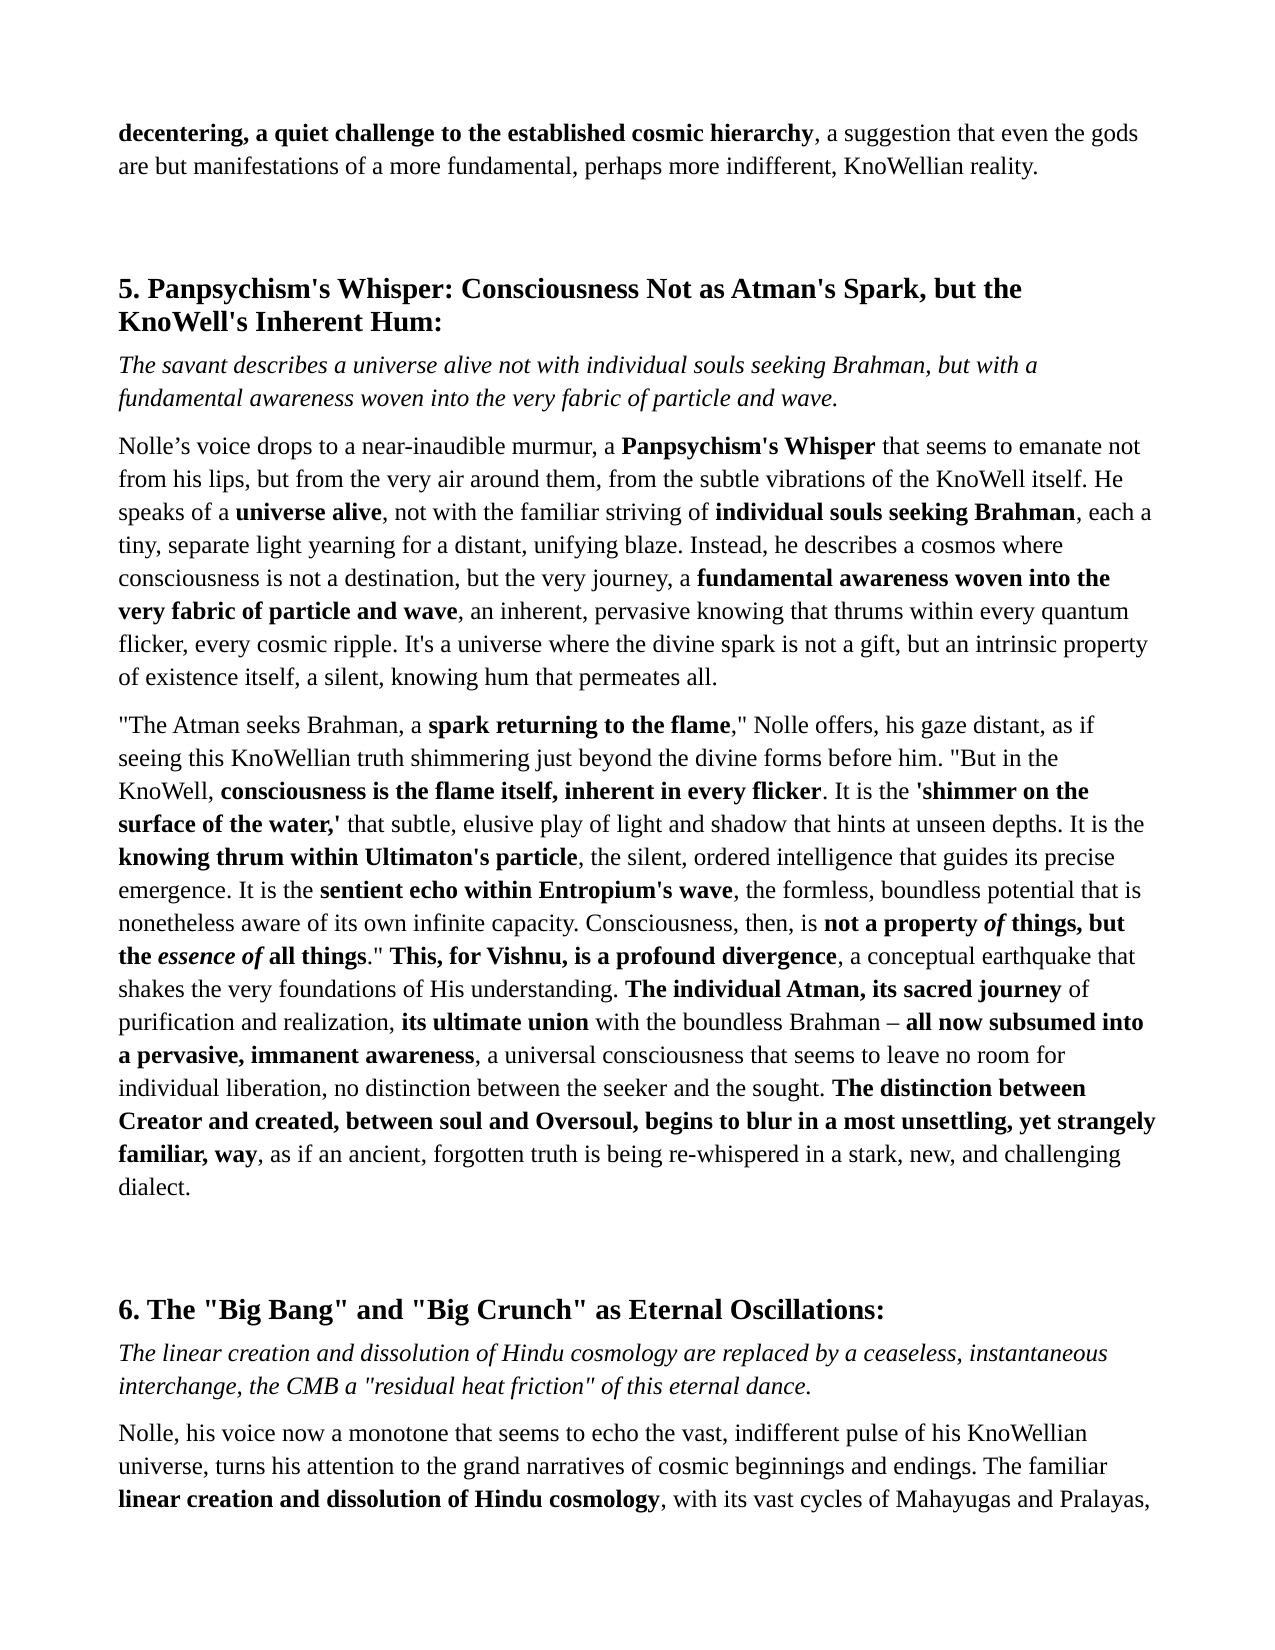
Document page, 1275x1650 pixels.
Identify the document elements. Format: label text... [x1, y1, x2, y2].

text Nolle’s voice drops to a near-inaudible murmur, a Panpsychism's Whisper that seems to emanate not from his lips, but from the very air around them, from the subtle vibrations of the KnoWell itself. He speaks of a universe alive, not with the familiar striving of individual souls seeking Brahman, each a tiny, separate light yearning for a distant, unifying blaze. Instead, he describes a cosmos where consciousness is not a destination, but the very journey, a fundamental awareness woven into the very fabric of particle and wave, an inherent, pervasive knowing that thrums within every quantum flicker, every cosmic ripple. It's a universe where the divine spark is not a gift, but an intrinsic property of existence itself, a silent, knowing hum that permeates all. [118, 431, 1157, 691]
text "The Atman seeks Brahman, a spark returning to the flame," Nolle offers, his gaze distant, as if seeing this KnoWellian truth shimmering just beyond the divine forms before him. "But in the KnoWell, consciousness is the flame itself, inherent in every flicker. It is the 'shimmer on the surface of the water,' that subtle, elusive play of light and shadow that hints at unseen depths. It is the knowing thrum within Ultimaton's particle, the silent, ordered intelligence that guides its precise emergence. It is the sentient echo within Entropium's wave, the formless, boundless potential that is nonetheless aware of its own infinite capacity. Consciousness, then, is not a property of things, but the essence of all things." This, for Vishnu, is a profound divergence, a conceptual earthquake that shakes the very foundations of His understanding. The individual Atman, its sacred journey of purification and realization, its ultimate union with the boundless Brahman – all now subsumed into a pervasive, immanent awareness, a universal consciousness that seems to leave no room for individual liberation, no distinction between the seeker and the sought. The distinction between Creator and created, between soul and Oversoul, begins to blur in a most unsettling, yet strangely familiar, way, as if an ancient, forgotten truth is being re-whispered in a stark, new, and challenging dialect. [118, 710, 1157, 1201]
text Nolle, his voice now a monotone that seems to echo the vast, indifferent pulse of his KnoWellian universe, turns his attention to the grand narratives of cosmic beginnings and endings. The familiar linear creation and dissolution of Hindu cosmology, with its vast cycles of Mahayugas and Pralayas, [118, 1418, 1157, 1513]
text The savant describes a universe alive not with individual souls seeking Brahman, but with a fundamental awareness woven into the very fabric of particle and wave. [118, 350, 1157, 412]
subtitle 6. The "Big Bang" and "Big Crunch" as Eternal Oscillations: [118, 1292, 1157, 1325]
subtitle 5. Panpsychism's Whisper: Consciousness Not as Atman's Spark, but the KnoWell's Inherent Hum: [118, 271, 1157, 338]
text decentering, a quiet challenge to the established cosmic hierarchy, a suggestion that even the gods are but manifestations of a more fundamental, perhaps more indifferent, KnoWellian reality. [118, 118, 1157, 180]
text The linear creation and dissolution of Hindu cosmology are replaced by a ceaseless, instantaneous interchange, the CMB a "residual heat friction" of this eternal dance. [118, 1338, 1157, 1399]
